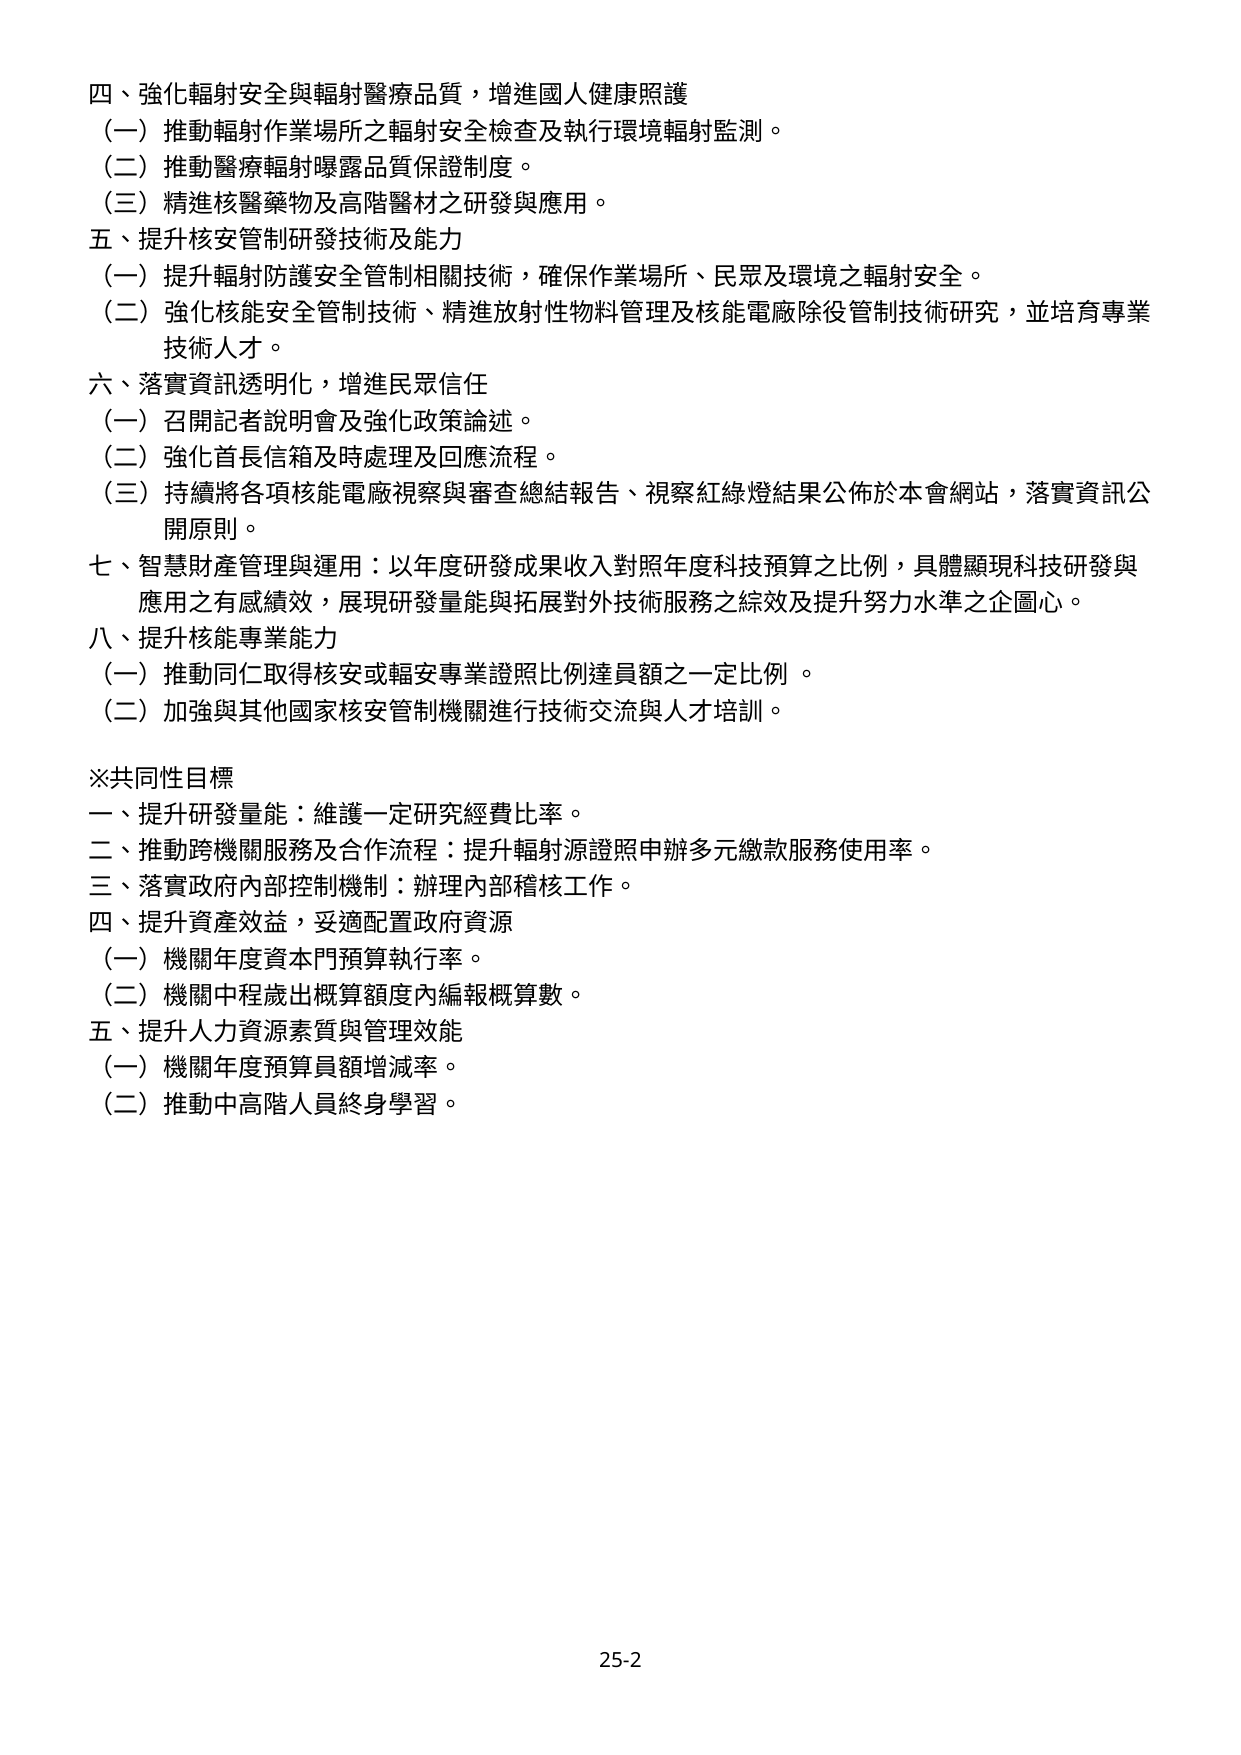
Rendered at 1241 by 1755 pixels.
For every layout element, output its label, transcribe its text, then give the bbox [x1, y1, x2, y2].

text （三）持續將各項核能電廠視察與審查總結報告、視察紅綠燈結果公佈於本會網站，落實資訊公開原則。 [89, 474, 1152, 546]
text （二）強化核能安全管制技術、精進放射性物料管理及核能電廠除役管制技術研究，並培育專業技術人才。 [89, 292, 1152, 365]
text （二）加強與其他國家核安管制機關進行技術交流與人才培訓。 [89, 691, 1152, 727]
text 一、提升研發量能：維護一定研究經費比率。 [89, 794, 1152, 830]
text 七、智慧財產管理與運用：以年度研發成果收入對照年度科技預算之比例，具體顯現科技研發與應用之有感績效，展現研發量能與拓展對外技術服務之綜效及提升努力水準之企圖心。 [89, 546, 1152, 619]
text 五、提升人力資源素質與管理效能 [89, 1012, 1152, 1048]
text （三）精進核醫藥物及高階醫材之研發與應用。 [89, 184, 1152, 220]
text （一）提升輻射防護安全管制相關技術，確保作業場所、民眾及環境之輻射安全。 [89, 256, 1152, 292]
text 八、提升核能專業能力 [89, 619, 1152, 655]
text （一）機關年度預算員額增減率。 [89, 1048, 1152, 1084]
text 二、推動跨機關服務及合作流程：提升輻射源證照申辦多元繳款服務使用率。 [89, 830, 1152, 867]
text ※共同性目標 [89, 761, 1152, 794]
text （二）機關中程歲出概算額度內編報概算數。 [89, 975, 1152, 1012]
text 四、強化輻射安全與輻射醫療品質，增進國人健康照護 [89, 75, 1152, 111]
text （二）強化首長信箱及時處理及回應流程。 [89, 437, 1152, 474]
text 五、提升核安管制研發技術及能力 [89, 220, 1152, 256]
text （二）推動中高階人員終身學習。 [89, 1084, 1152, 1120]
text （一）召開記者說明會及強化政策論述。 [89, 401, 1152, 437]
text （一）推動同仁取得核安或輻安專業證照比例達員額之一定比例 。 [89, 655, 1152, 691]
text 四、提升資產效益，妥適配置政府資源 [89, 903, 1152, 939]
text 三、落實政府內部控制機制：辦理內部稽核工作。 [89, 867, 1152, 903]
text （二）推動醫療輻射曝露品質保證制度。 [89, 147, 1152, 184]
text （一）推動輻射作業場所之輻射安全檢查及執行環境輻射監測。 [89, 111, 1152, 147]
text （一）機關年度資本門預算執行率。 [89, 939, 1152, 975]
text 六、落實資訊透明化，增進民眾信任 [89, 365, 1152, 401]
